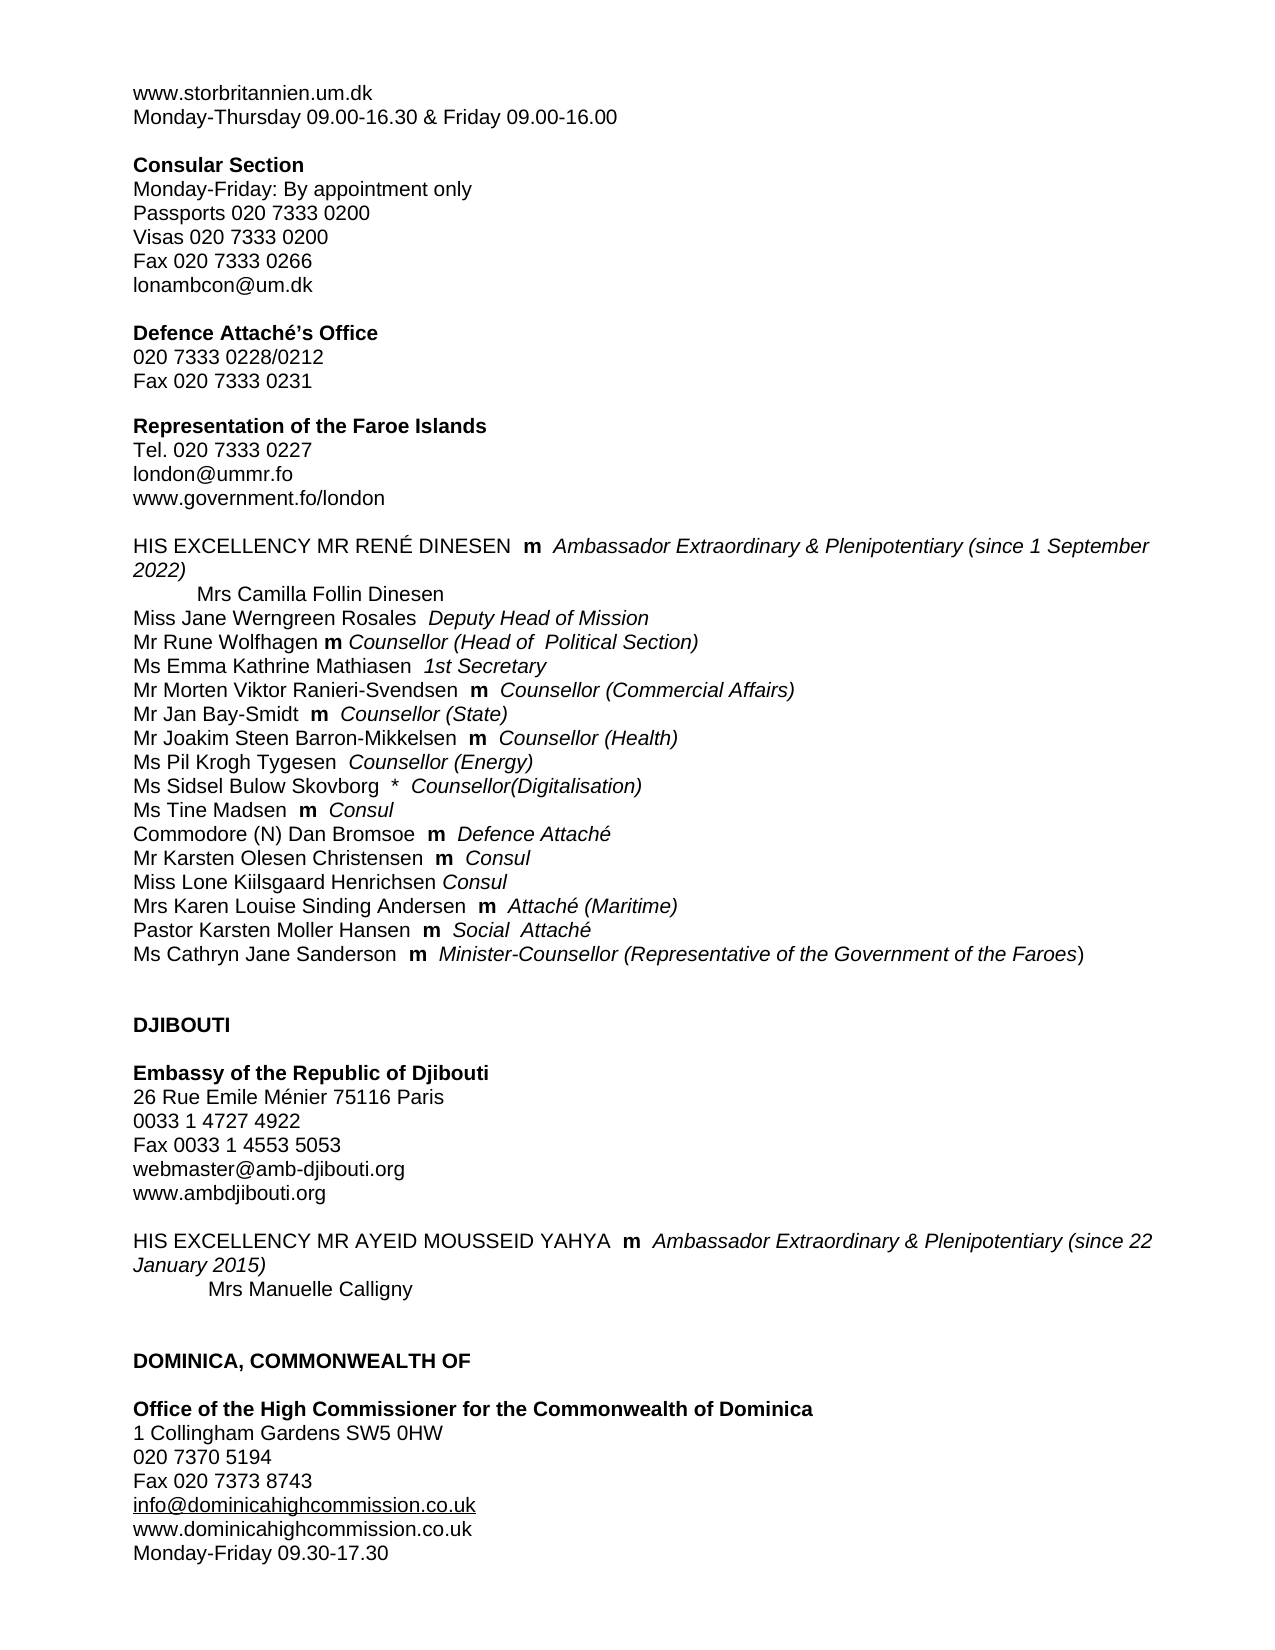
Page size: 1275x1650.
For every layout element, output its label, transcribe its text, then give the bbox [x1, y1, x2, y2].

text info@dominicahighcommission.co.uk [133, 1492, 1181, 1516]
text DJIBOUTI [133, 1013, 1181, 1037]
subtitle Embassy of the Republic of Djibouti [133, 1061, 1181, 1085]
text Ms Tine Madsen m Consul [133, 798, 1181, 822]
text Ms Pil Krogh Tygesen Counsellor (Energy) [133, 750, 1181, 774]
text Commodore (N) Dan Bromsoe m Defence Attaché [133, 822, 1181, 846]
text 1 Collingham Gardens SW5 0HW [133, 1421, 1181, 1444]
text Defence Attaché’s Office [133, 321, 1181, 344]
text Mr Karsten Olesen Christensen m Consul [133, 846, 1181, 869]
text Mrs Manuelle Calligny [133, 1277, 1181, 1301]
text Monday-Friday 09.30-17.30 [133, 1540, 1181, 1564]
text Monday-Friday: By appointment only [133, 177, 1181, 201]
text Fax 0033 1 4553 5053 [133, 1133, 1181, 1157]
text www.storbritannien.um.dk [133, 81, 1181, 105]
text 26 Rue Emile Ménier 75116 Paris [133, 1085, 1181, 1109]
text Miss Lone Kiilsgaard Henrichsen Consul [133, 869, 1181, 893]
text 0033 1 4727 4922 [133, 1109, 1181, 1133]
text Mr Joakim Steen Barron-Mikkelsen m Counsellor (Health) [133, 726, 1181, 750]
text Representation of the Faroe Islands [133, 414, 1181, 438]
text DOMINICA, COMMONWEALTH OF [133, 1349, 1181, 1373]
text www.government.fo/london [133, 486, 1181, 510]
text london@ummr.fo [133, 462, 1181, 486]
text webmaster@amb-djibouti.org [133, 1157, 1181, 1181]
text Visas 020 7333 0200 [133, 225, 1181, 249]
text Passports 020 7333 0200 [133, 201, 1181, 225]
text Fax 020 7333 0266 lonambcon@um.dk [133, 249, 1181, 297]
text Ms Sidsel Bulow Skovborg * Counsellor(Digitalisation) [133, 774, 1181, 798]
subtitle Office of the High Commissioner for the Commonwealth of Dominica [133, 1397, 1181, 1421]
text Mr Jan Bay-Smidt m Counsellor (State) [133, 702, 1181, 726]
text 020 7370 5194 [133, 1444, 1181, 1468]
text Mr Rune Wolfhagen m Counsellor (Head of Political Section) [133, 630, 1181, 654]
text Fax 020 7333 0231 [133, 368, 1181, 392]
text Mrs Karen Louise Sinding Andersen m Attaché (Maritime) [133, 893, 1181, 917]
text HIS EXCELLENCY MR AYEID MOUSSEID YAHYA m Ambassador Extraordinary & Plenipotentiary (since 22 January 2015) [133, 1229, 1181, 1277]
text www.ambdjibouti.org [133, 1181, 1181, 1205]
text www.dominicahighcommission.co.uk [133, 1516, 1181, 1540]
text Mrs Camilla Follin Dinesen [133, 582, 1181, 606]
text HIS EXCELLENCY MR RENÉ DINESEN m Ambassador Extraordinary & Plenipotentiary (since 1 September 2022) [133, 534, 1181, 582]
text Pastor Karsten Moller Hansen m Social Attaché [133, 917, 1181, 941]
text Fax 020 7373 8743 [133, 1468, 1181, 1492]
text Tel. 020 7333 0227 [133, 438, 1181, 462]
text Mr Morten Viktor Ranieri-Svendsen m Counsellor (Commercial Affairs) [133, 678, 1181, 702]
text 020 7333 0228/0212 [133, 344, 1181, 368]
text Monday-Thursday 09.00-16.30 & Friday 09.00-16.00 [133, 105, 1181, 129]
text Ms Cathryn Jane Sanderson m Minister-Counsellor (Representative of the Government of the Faroes) [133, 941, 1181, 965]
text Consular Section [133, 153, 1181, 177]
text Ms Emma Kathrine Mathiasen 1st Secretary [133, 654, 1181, 678]
text Miss Jane Werngreen Rosales Deputy Head of Mission [133, 606, 1181, 630]
